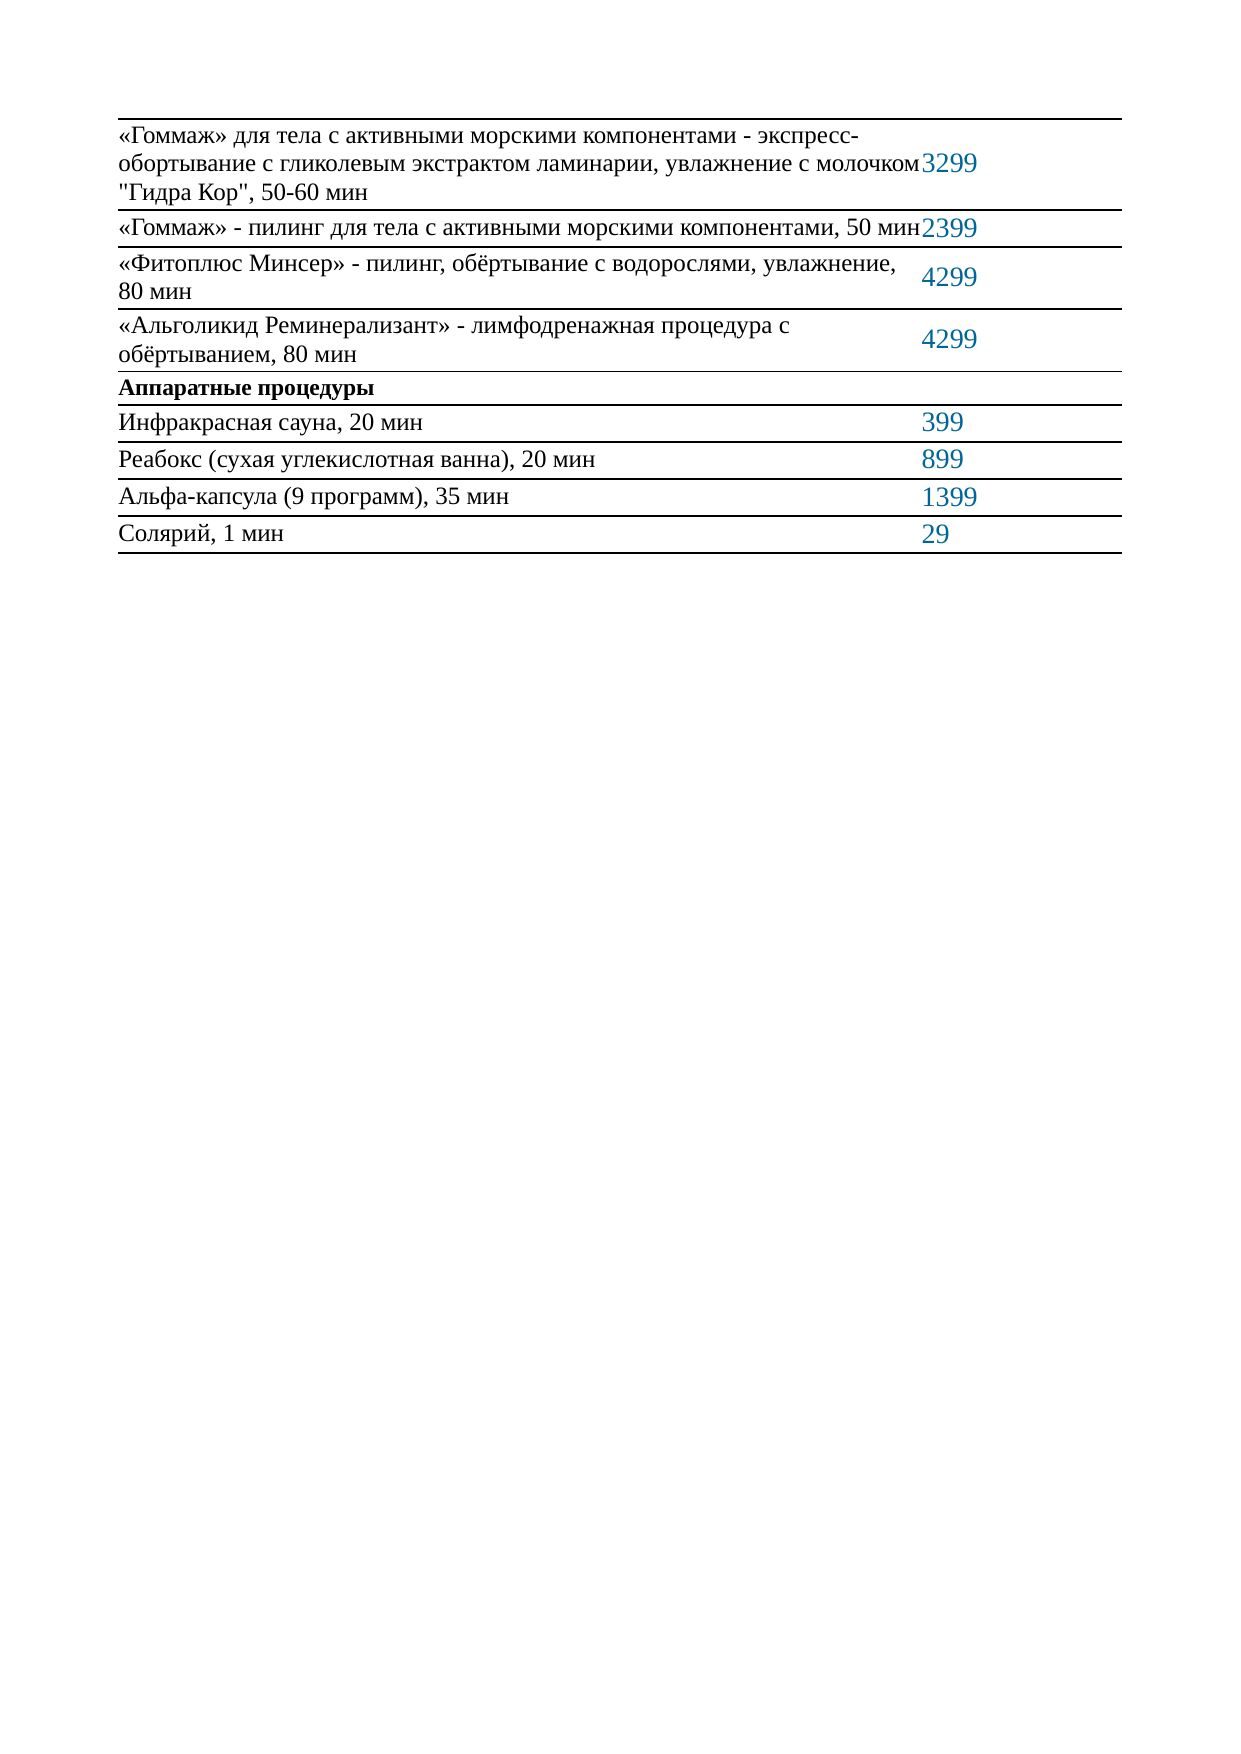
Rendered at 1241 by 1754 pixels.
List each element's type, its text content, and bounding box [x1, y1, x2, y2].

table_cell 899 [921, 443, 1122, 478]
table_cell «Гоммаж» для тела с активными морскими компонентами - экспресс-обортывание с гликолевым экстрактом ламинарии, увлажнение с молочком "Гидра Кор", 50-60 мин [118, 120, 921, 209]
table_cell [921, 372, 1122, 404]
table_cell 2399 [921, 211, 1122, 246]
table_cell 29 [921, 517, 1122, 552]
table_cell «Фитоплюс Минсер» - пилинг, обёртывание с водорослями, увлажнение, 80 мин [118, 248, 921, 308]
table_cell Инфракрасная сауна, 20 мин [118, 406, 921, 441]
table_cell «Альголикид Реминерализант» - лимфодренажная процедура с обёртыванием, 80 мин [118, 310, 921, 371]
table_cell 4299 [921, 310, 1122, 371]
table_cell Аппаратные процедуры [118, 372, 921, 404]
table_cell 3299 [921, 120, 1122, 209]
table_cell Солярий, 1 мин [118, 517, 921, 552]
table_cell Альфа-капсула (9 программ), 35 мин [118, 480, 921, 515]
table_cell «Гоммаж» - пилинг для тела с активными морскими компонентами, 50 мин [118, 211, 921, 246]
table_cell 4299 [921, 248, 1122, 308]
table_cell Реабокс (сухая углекислотная ванна), 20 мин [118, 443, 921, 478]
table_cell 399 [921, 406, 1122, 441]
table_cell 1399 [921, 480, 1122, 515]
